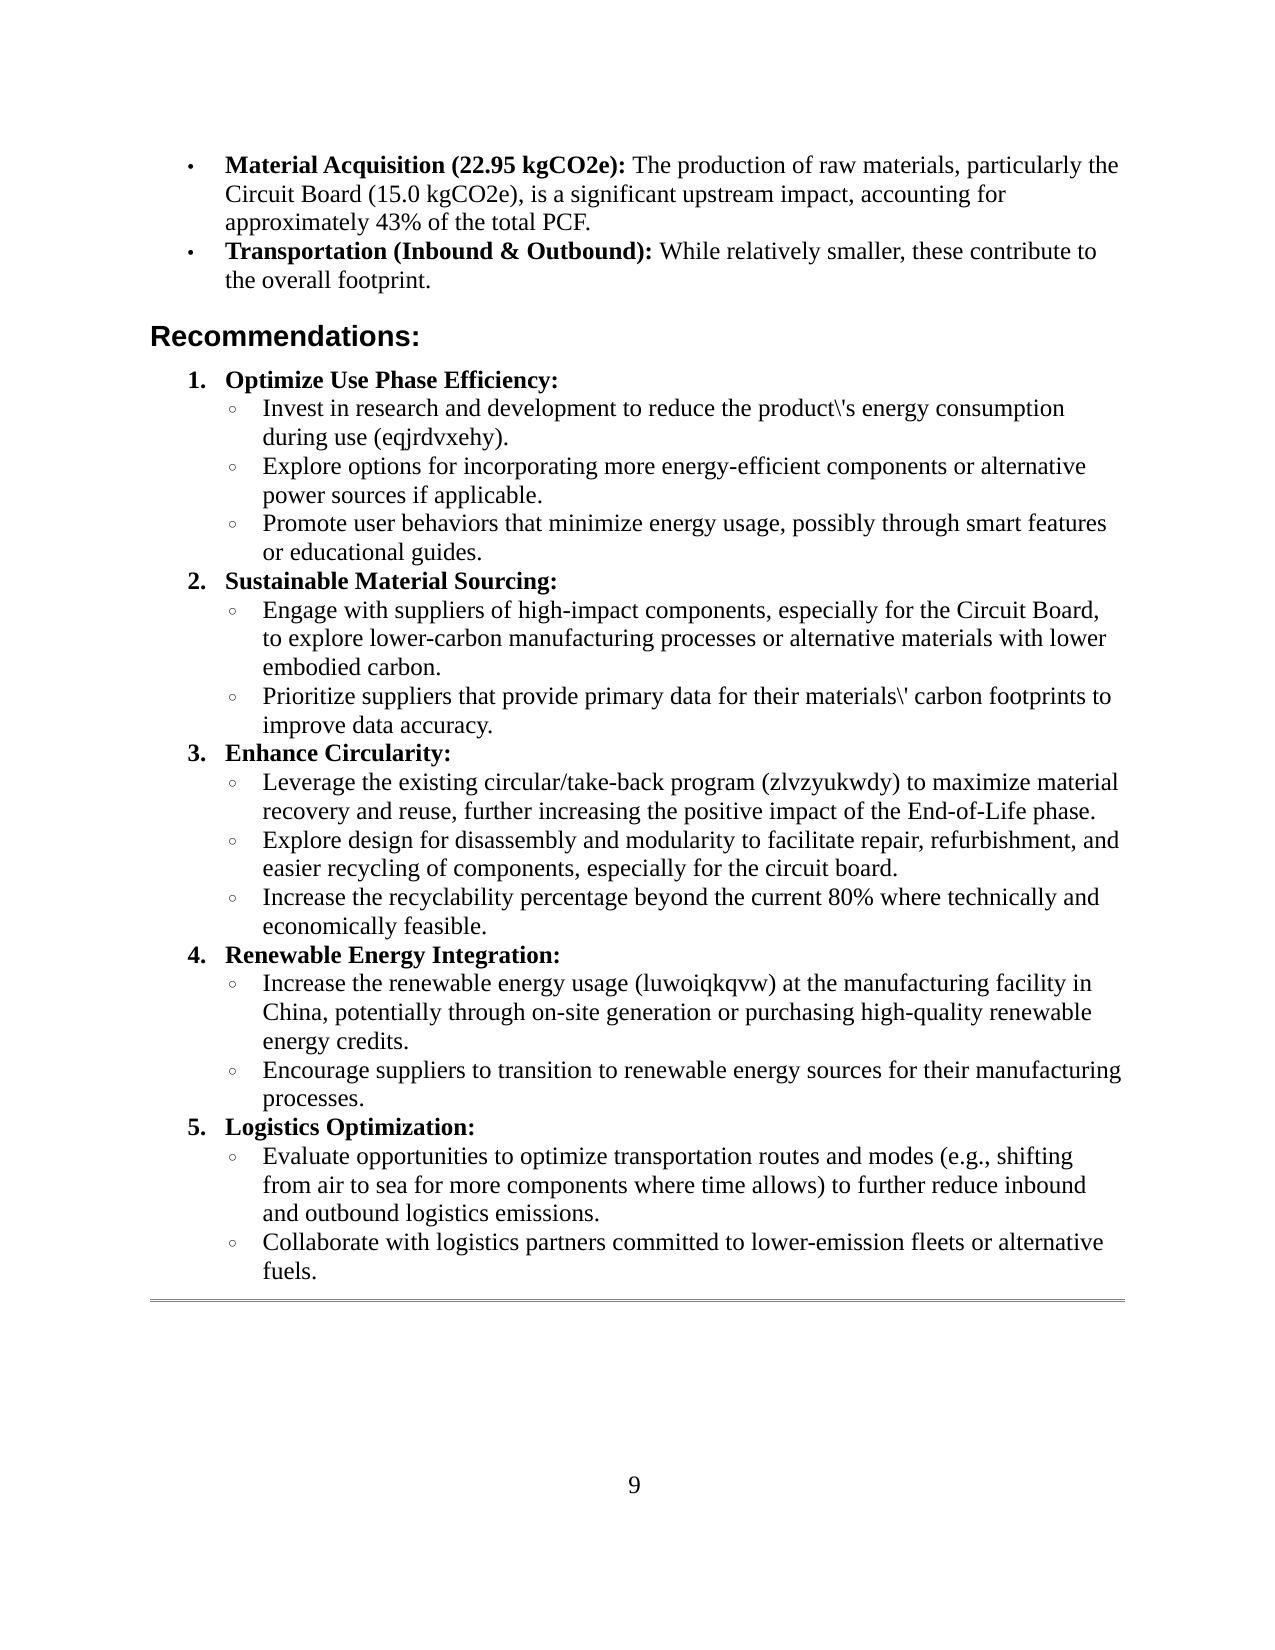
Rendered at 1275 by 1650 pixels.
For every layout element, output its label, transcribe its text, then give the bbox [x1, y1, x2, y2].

list Transportation (Inbound & Outbound): While relatively smaller, these contribute to the overall footprint. [187, 236, 1125, 294]
list Renewable Energy Integration: [187, 940, 1125, 968]
list Evaluate opportunities to optimize transportation routes and modes (e.g., shifting from air to sea for more components where time allows) to further reduce inbound and outbound logistics emissions. [225, 1141, 1125, 1227]
list Sustainable Material Sourcing: [187, 566, 1125, 595]
list Material Acquisition (22.95 kgCO2e): The production of raw materials, particularly the Circuit Board (15.0 kgCO2e), is a significant upstream impact, accounting for approximately 43% of the total PCF. [187, 150, 1125, 236]
list Encourage suppliers to transition to renewable energy sources for their manufacturing processes. [225, 1055, 1125, 1112]
subtitle Recommendations: [150, 319, 1125, 352]
list Increase the renewable energy usage (luwoiqkqvw) at the manufacturing facility in China, potentially through on-site generation or purchasing high-quality renewable energy credits. [225, 968, 1125, 1055]
list Engage with suppliers of high-impact components, especially for the Circuit Board, to explore lower-carbon manufacturing processes or alternative materials with lower embodied carbon. [225, 595, 1125, 681]
list Logistics Optimization: [187, 1112, 1125, 1141]
list Leverage the existing circular/take-back program (zlvzyukwdy) to maximize material recovery and reuse, further increasing the positive impact of the End-of-Life phase. [225, 767, 1125, 825]
list Explore design for disassembly and modularity to facilitate repair, refurbishment, and easier recycling of components, especially for the circuit board. [225, 825, 1125, 882]
list Enhance Circularity: [187, 738, 1125, 767]
list Prioritize suppliers that provide primary data for their materials\' carbon footprints to improve data accuracy. [225, 681, 1125, 738]
list Invest in research and development to reduce the product\'s energy consumption during use (eqjrdvxehy). [225, 393, 1125, 451]
list Increase the recyclability percentage beyond the current 80% where technically and economically feasible. [225, 882, 1125, 940]
list Optimize Use Phase Efficiency: [187, 365, 1125, 393]
list Collaborate with logistics partners committed to lower-emission fleets or alternative fuels. [225, 1227, 1125, 1285]
list Promote user behaviors that minimize energy usage, possibly through smart features or educational guides. [225, 508, 1125, 566]
list Explore options for incorporating more energy-efficient components or alternative power sources if applicable. [225, 451, 1125, 508]
